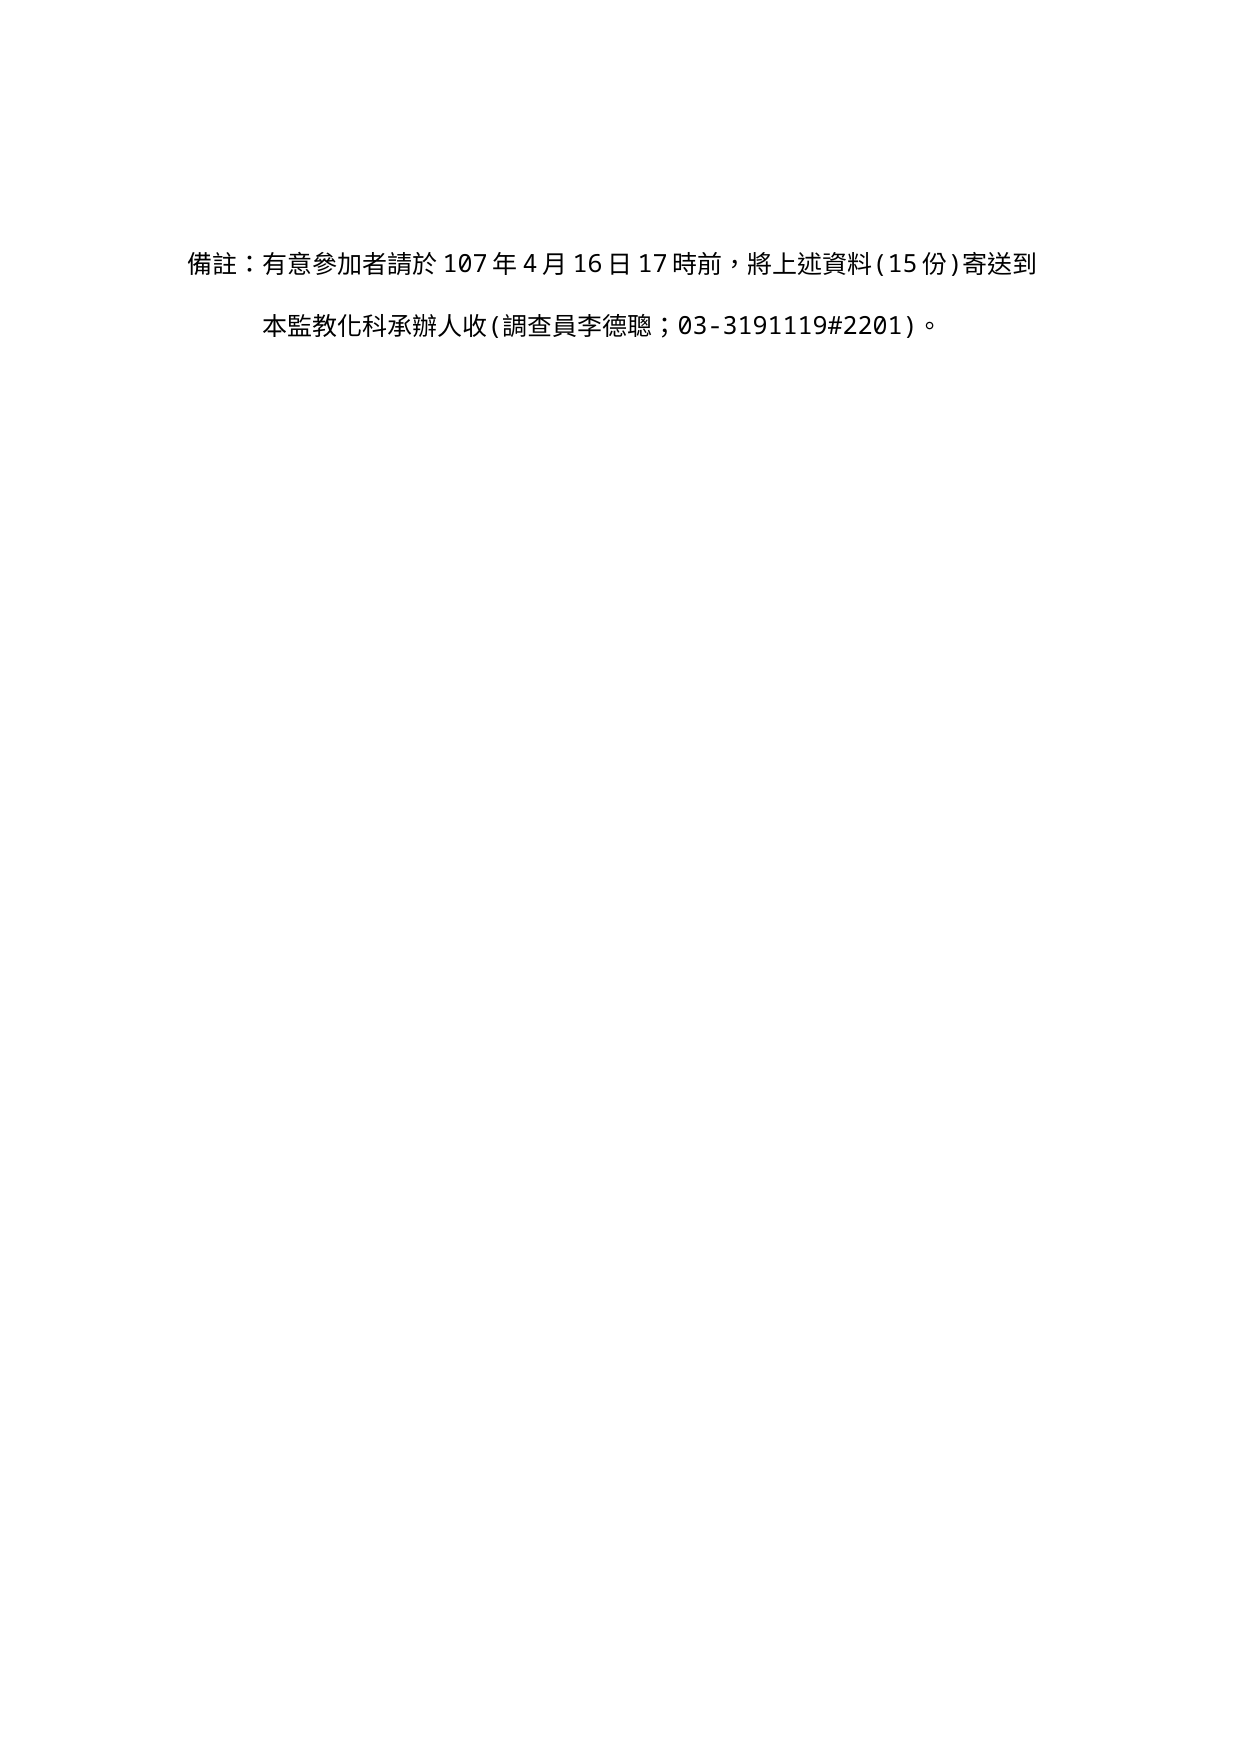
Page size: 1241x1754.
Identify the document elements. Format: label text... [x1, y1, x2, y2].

text 備註：有意參加者請於107年4月16日17時前，將上述資料(15份)寄送到本監教化科承辦人收(調查員李德聰；03-3191119#2201)。 [187, 221, 1053, 346]
